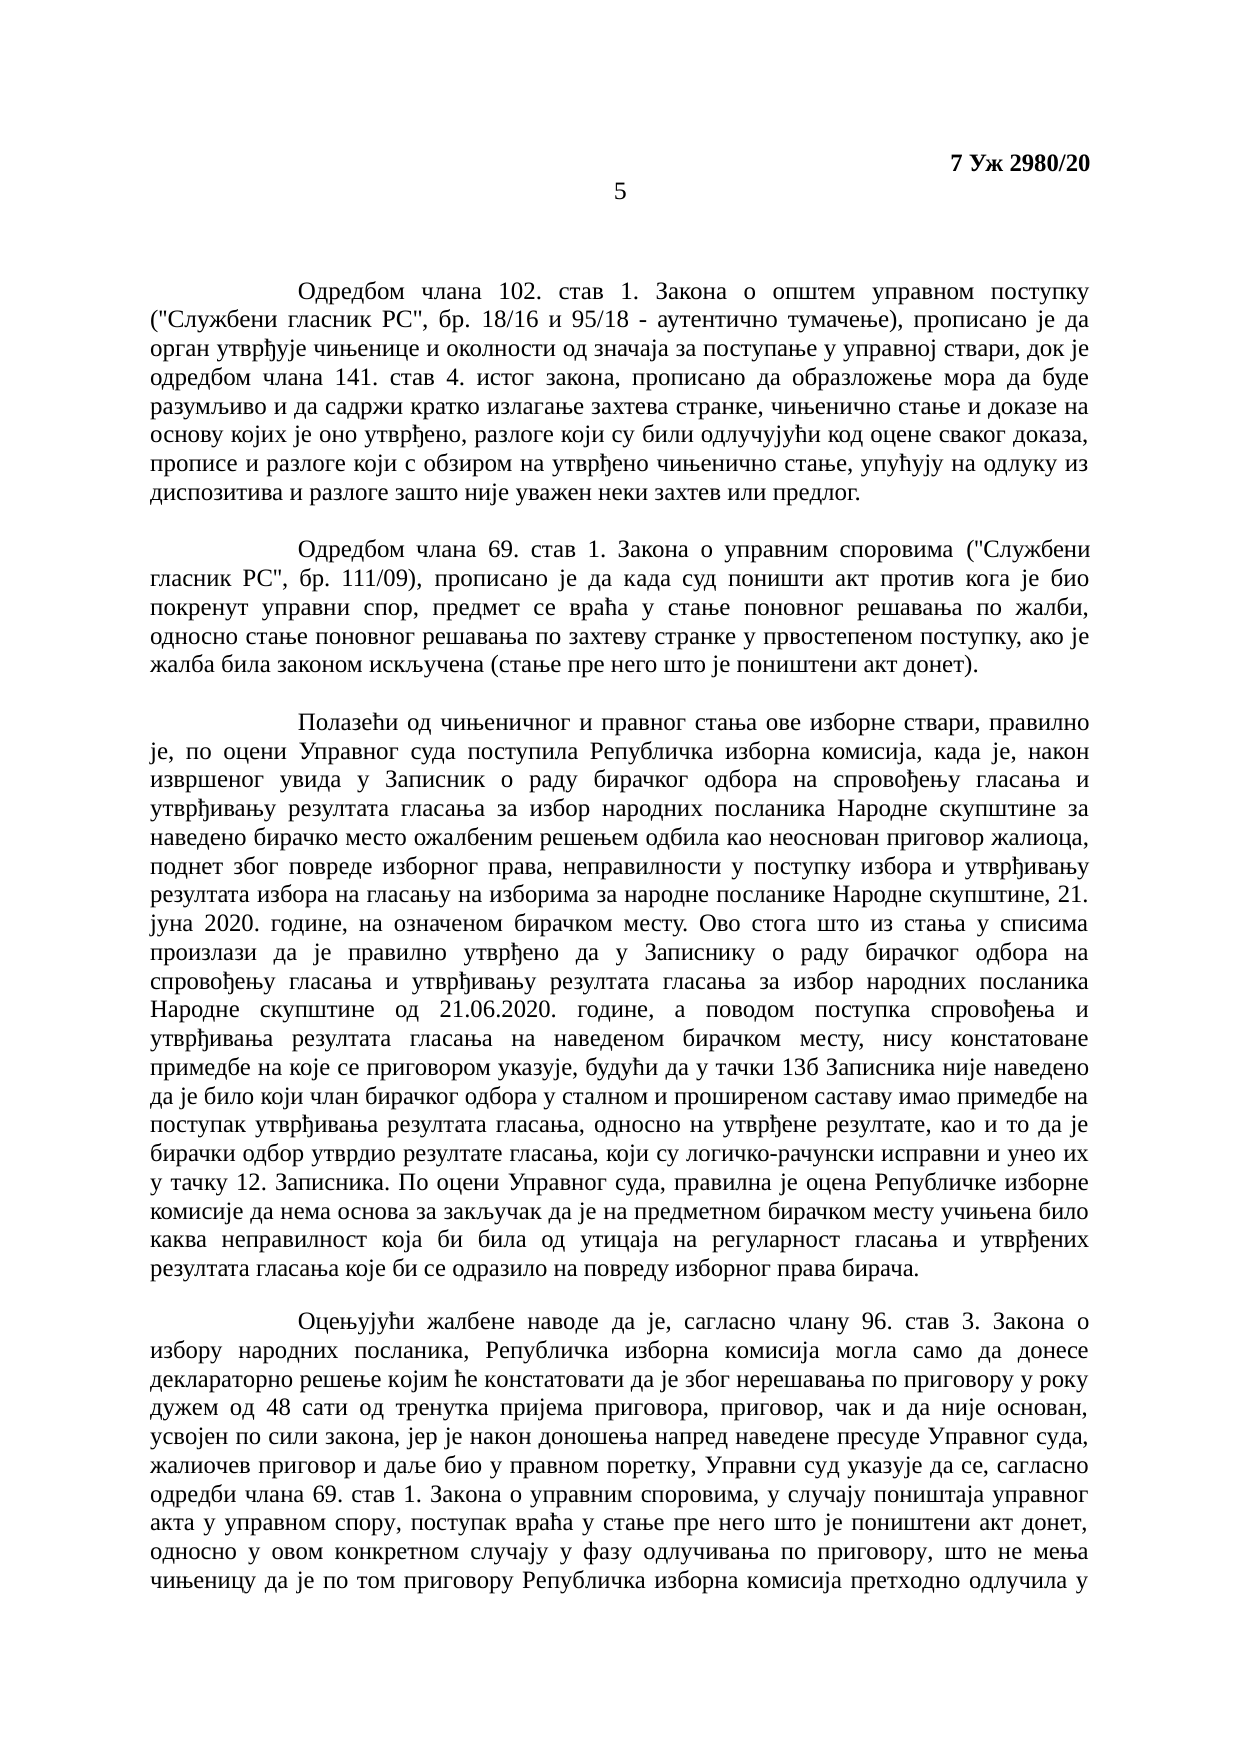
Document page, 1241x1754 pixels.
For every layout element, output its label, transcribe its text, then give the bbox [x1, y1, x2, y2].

text Полазећи од чињеничног и правног стања ове изборне ствари, правилно је, по оцени Управног суда поступила Републичка изборна комисија, када је, након извршеног увида у Записник о раду бирачког одбора на спровођењу гласања и утврђивању резултата гласања за избор народних посланика Народне скупштине за наведено бирачко место ожалбеним решењем одбила као неоснован приговор жалиоца, поднет због повреде изборног права, неправилности у поступку избора и утврђивању резултата избора на гласању на изборима за народне посланике Народне скупштине, 21. јуна 2020. године, на означеном бирачком месту. Ово стога што из стања у списима произлази да је правилно утврђено да у Записнику о раду бирачког одбора на спровођењу гласања и утврђивању резултата гласања за избор народних посланика Народне скупштине од 21.06.2020. године, а поводом поступка спровођења и утврђивања резултата гласања на наведеном бирачком месту, нису констатоване примедбе на које се приговором указује, будући да у тачки 13б Записника није наведено да је било који члан бирачког одбора у сталном и проширеном саставу имао примедбе на поступак утврђивања резултата гласања, односно на утврђене резултате, као и то да је бирачки одбор утврдио резултате гласања, који су логичко-рачунски исправни и унео их у тачку 12. Записника. По оцени Управног суда, правилна је оцена Републичке изборне комисије да нема основа за закључак да је на предметном бирачком месту учињена било каква неправилност која би била од утицаја на регуларност гласања и утврђених резултата гласања које би се одразило на повреду изборног права бирача. [150, 707, 1090, 1282]
text Оцењујући жалбене наводе да је, сагласно члану 96. став 3. Закона о избору народних посланика, Републичка изборна комисија могла само да донесе деклараторно решење којим ће констатовати да је због нерешавања по приговору у року дужем од 48 сати од тренутка пријема приговора, приговор, чак и да није основан, усвојен по сили закона, јер је након доношења напред наведене пресуде Управног суда, жалиочев приговор и даље био у правном поретку, Управни суд указује да се, сагласно одредби члана 69. став 1. Закона о управним споровима, у случају поништаја управног акта у управном спору, поступак враћа у стање пре него што је поништени акт донет, односно у овом конкретном случају у фазу одлучивања по приговору, што не мења чињеницу да је по том приговору Републичка изборна комисија претходно одлучила у [150, 1306, 1090, 1594]
text Одредбом члана 69. став 1. Закона о управним споровима (''Службени гласник РС'', бр. 111/09), прописано је да када суд поништи акт против кога је био покренут управни спор, предмет се враћа у стање поновног решавања по жалби, односно стање поновног решавања по захтеву странке у првостепеном поступку, ако је жалба била законом искључена (стање пре него што је поништени акт донет). [150, 534, 1090, 678]
text Одредбом члана 102. став 1. Закона о општем управном поступку (''Службени гласник РС'', бр. 18/16 и 95/18 - аутентично тумачење), прописано је да орган утврђује чињенице и околности од значаја за поступање у управној ствари, док је одредбом члана 141. став 4. истог закона, прописано да образложење мора да буде разумљиво и да садржи кратко излагање захтева странке, чињенично стање и доказе на основу којих је оно утврђено, разлоге који су били одлучујући код оцене сваког доказа, прописе и разлоге који с обзиром на утврђено чињенично стање, упућују на одлуку из диспозитива и разлоге зашто није уважен неки захтев или предлог. [150, 276, 1090, 506]
